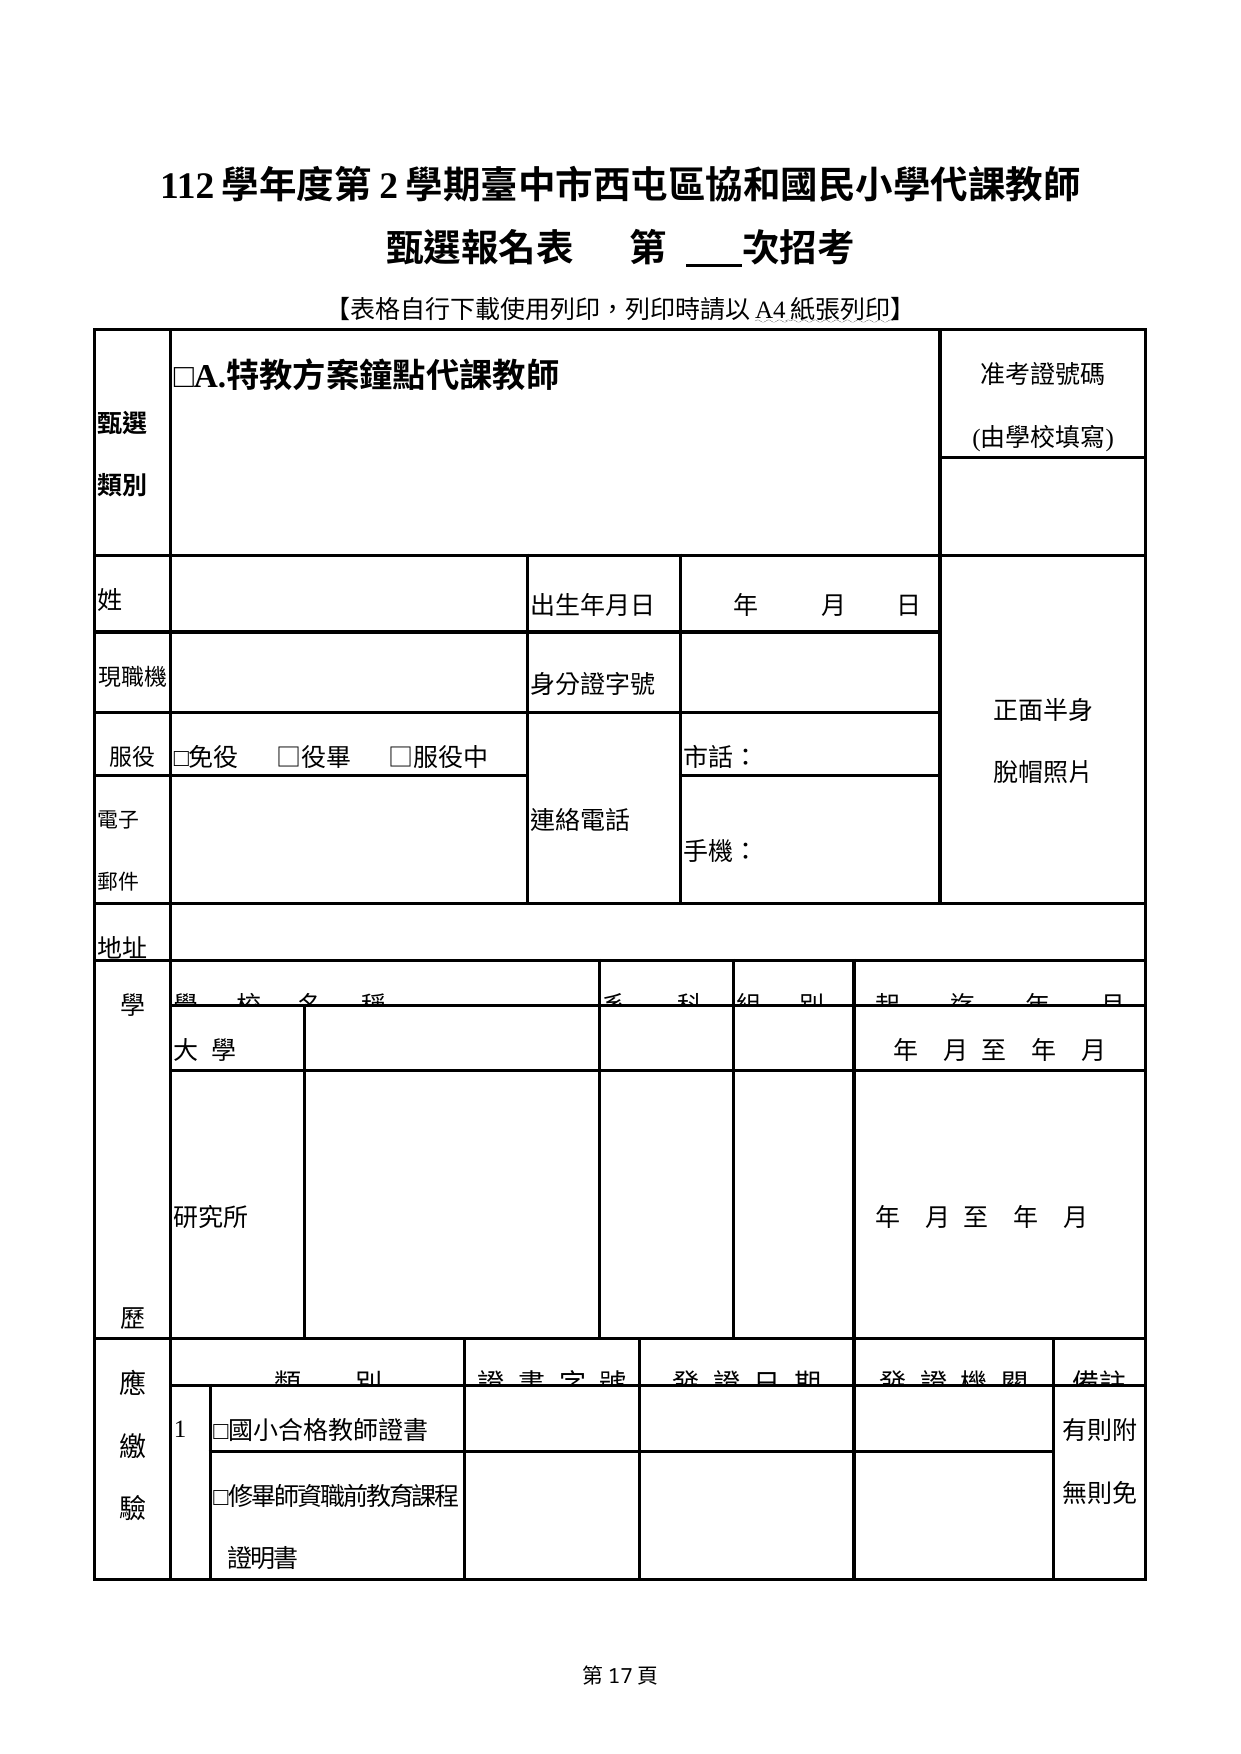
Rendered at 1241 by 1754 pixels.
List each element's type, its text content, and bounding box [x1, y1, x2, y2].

table_cell [466, 1453, 638, 1578]
table_cell 研究所 [172, 1072, 303, 1337]
table_cell [172, 634, 526, 711]
table_cell 年 月 日 [682, 557, 938, 630]
table_cell [306, 1072, 598, 1337]
table_cell 學 歷 [96, 962, 169, 1337]
table_cell 類 別 [172, 1340, 463, 1384]
table_cell 年 月 至 年 月 [856, 1072, 1144, 1337]
table_cell 有則附 無則免 [1055, 1387, 1144, 1578]
text 【表格自行下載使用列印，列印時請以A4紙張列印】 [118, 266, 1122, 328]
table_cell 1 [172, 1387, 209, 1578]
table_cell [856, 1387, 1052, 1449]
table_cell 服役 情形 [96, 714, 169, 773]
text 甄選報名表 第 次招考 [118, 203, 1122, 266]
table_header 准考證號碼 (由學校填寫) [942, 331, 1144, 456]
table_cell □免役 □役畢 □服役中 [172, 714, 526, 773]
table_cell 出生年月日 [529, 557, 679, 630]
table_cell 備註 [1055, 1340, 1144, 1384]
table_cell 學 校 名 稱 [172, 962, 598, 1003]
table_cell [601, 1007, 732, 1069]
table_cell 市話： [682, 714, 938, 773]
table_cell 連絡電話 [529, 714, 679, 902]
table_cell 姓 名 [96, 557, 169, 630]
table_cell 地址 [96, 905, 169, 959]
table_cell 大 學 [172, 1007, 303, 1069]
table_header □A.特教方案鐘點代課教師 [172, 331, 938, 553]
table_cell [172, 557, 526, 630]
table_cell 證 書 字 號 [466, 1340, 638, 1384]
table_header 甄選類別 [96, 331, 169, 553]
text 112學年度第2學期臺中市西屯區協和國民小學代課教師 [118, 141, 1122, 203]
table_cell 系 科 [601, 962, 732, 1003]
table_cell [601, 1072, 732, 1337]
table_cell [856, 1453, 1052, 1578]
table_cell 發 證 機 關 [856, 1340, 1052, 1384]
table_cell 組 別 [735, 962, 852, 1003]
table_cell [735, 1072, 852, 1337]
table_cell □修畢師資職前教育課程 證明書 [212, 1453, 463, 1578]
table_cell [172, 905, 1144, 959]
table_cell [172, 777, 526, 902]
table_cell [682, 634, 938, 711]
table_cell 正面半身 脫帽照片 [942, 557, 1144, 902]
table_cell □國小合格教師證書 [212, 1387, 463, 1449]
table_cell [735, 1007, 852, 1069]
table_cell [641, 1387, 852, 1449]
table_cell 年 月 至 年 月 [856, 1007, 1144, 1069]
table_cell 應 繳 驗 審 核 證 件 [96, 1340, 169, 1578]
table_cell 電子 郵件 [96, 777, 169, 902]
table_cell [466, 1387, 638, 1449]
table_cell [641, 1453, 852, 1578]
table_cell 現職機關學校 [96, 634, 169, 711]
table_cell 發 證 日 期 [641, 1340, 852, 1384]
table_cell 手機： [682, 777, 938, 902]
table_cell 起 迄 年 月 [856, 962, 1144, 1003]
table_cell 身分證字號 [529, 634, 679, 711]
table_cell [942, 459, 1144, 553]
table_cell [306, 1007, 598, 1069]
